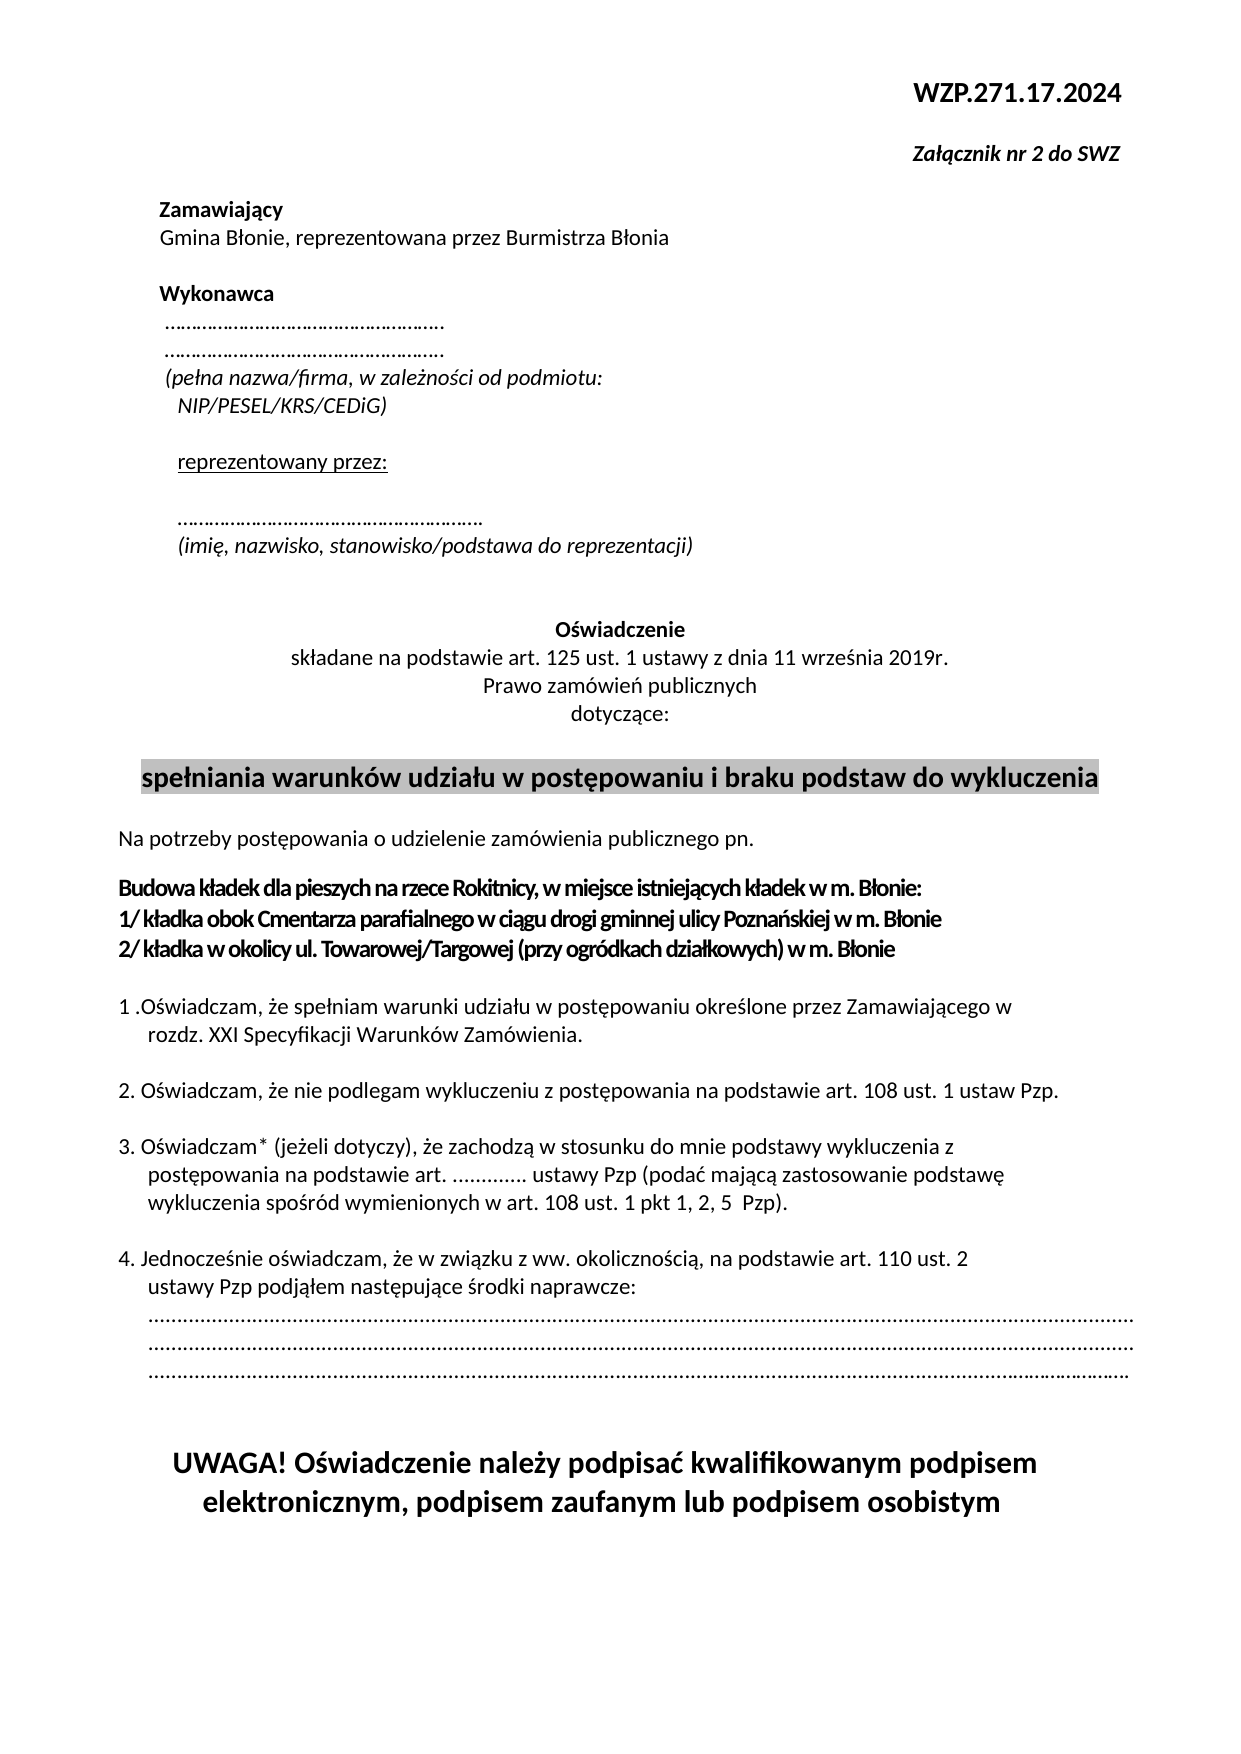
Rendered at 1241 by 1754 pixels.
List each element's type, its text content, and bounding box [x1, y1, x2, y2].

text składane na podstawie art. 125 ust. 1 ustawy z dnia 11 września 2019r. [118, 643, 1122, 672]
text Na potrzeby postępowania o udzielenie zamówienia publicznego pn. [118, 824, 1122, 852]
text Prawo zamówień publicznych [118, 672, 1122, 699]
text …………………………………………….. [118, 307, 1122, 335]
text (imię, nazwisko, stanowisko/podstawa do reprezentacji) [177, 531, 1122, 559]
text dotyczące: [118, 699, 1122, 728]
text Budowa kładek dla pieszych na rzece Rokitnicy, w miejsce istniejących kładek w m. Błonie: 1/ kładka obok Cmentarza parafialnego w ciągu drogi gminnej ulicy Poznańskiej w m. Błonie 2/ kładka w okolicy ul. Towarowej/Targowej (przy ogródkach działkowych) w m. Błonie [118, 872, 1122, 964]
text Wykonawca [118, 279, 1122, 307]
text 1 .Oświadczam, że spełniam warunki udziału w postępowaniu określone przez Zamawiającego w [118, 992, 1122, 1020]
text UWAGA! Oświadczenie należy podpisać kwalifikowanym podpisem elektronicznym, podpisem zaufanym lub podpisem osobistym [118, 1444, 1093, 1520]
text 3. Oświadczam* (jeżeli dotyczy), że zachodzą w stosunku do mnie podstawy wykluczenia z [118, 1132, 1122, 1160]
text …………………………………………………. [177, 503, 1122, 531]
text spełniania warunków udziału w postępowaniu i braku podstaw do wykluczenia [118, 759, 1122, 794]
text 4. Jednocześnie oświadczam, że w związku z ww. okolicznością, na podstawie art. 110 ust. 2 [118, 1244, 1122, 1272]
text ustawy Pzp podjąłem następujące środki naprawcze: [148, 1272, 1122, 1300]
text Zamawiający [118, 195, 1122, 223]
text reprezentowany przez: [177, 447, 1122, 475]
text wykluczenia spośród wymienionych w art. 108 ust. 1 pkt 1, 2, 5 Pzp). [148, 1188, 1122, 1216]
text ............................................................................................................................................................................................................................................................................................................................................................................................................................................................................................................…………………. [148, 1300, 1137, 1384]
text (pełna nazwa/firma, w zależności od podmiotu: [118, 363, 1122, 391]
text Oświadczenie [118, 616, 1122, 643]
text Gmina Błonie, reprezentowana przez Burmistrza Błonia [118, 223, 1122, 251]
text 2. Oświadczam, że nie podlegam wykluczeniu z postępowania na podstawie art. 108 ust. 1 ustaw Pzp. [118, 1076, 1152, 1104]
text rozdz. XXI Specyfikacji Warunków Zamówienia. [148, 1020, 1122, 1048]
text Załącznik nr 2 do SWZ [118, 138, 1122, 167]
text postępowania na podstawie art. ............. ustawy Pzp (podać mającą zastosowanie podstawę [148, 1160, 1107, 1188]
text NIP/PESEL/KRS/CEDiG) [177, 391, 1122, 419]
text …………………………………………….. [118, 335, 1122, 363]
